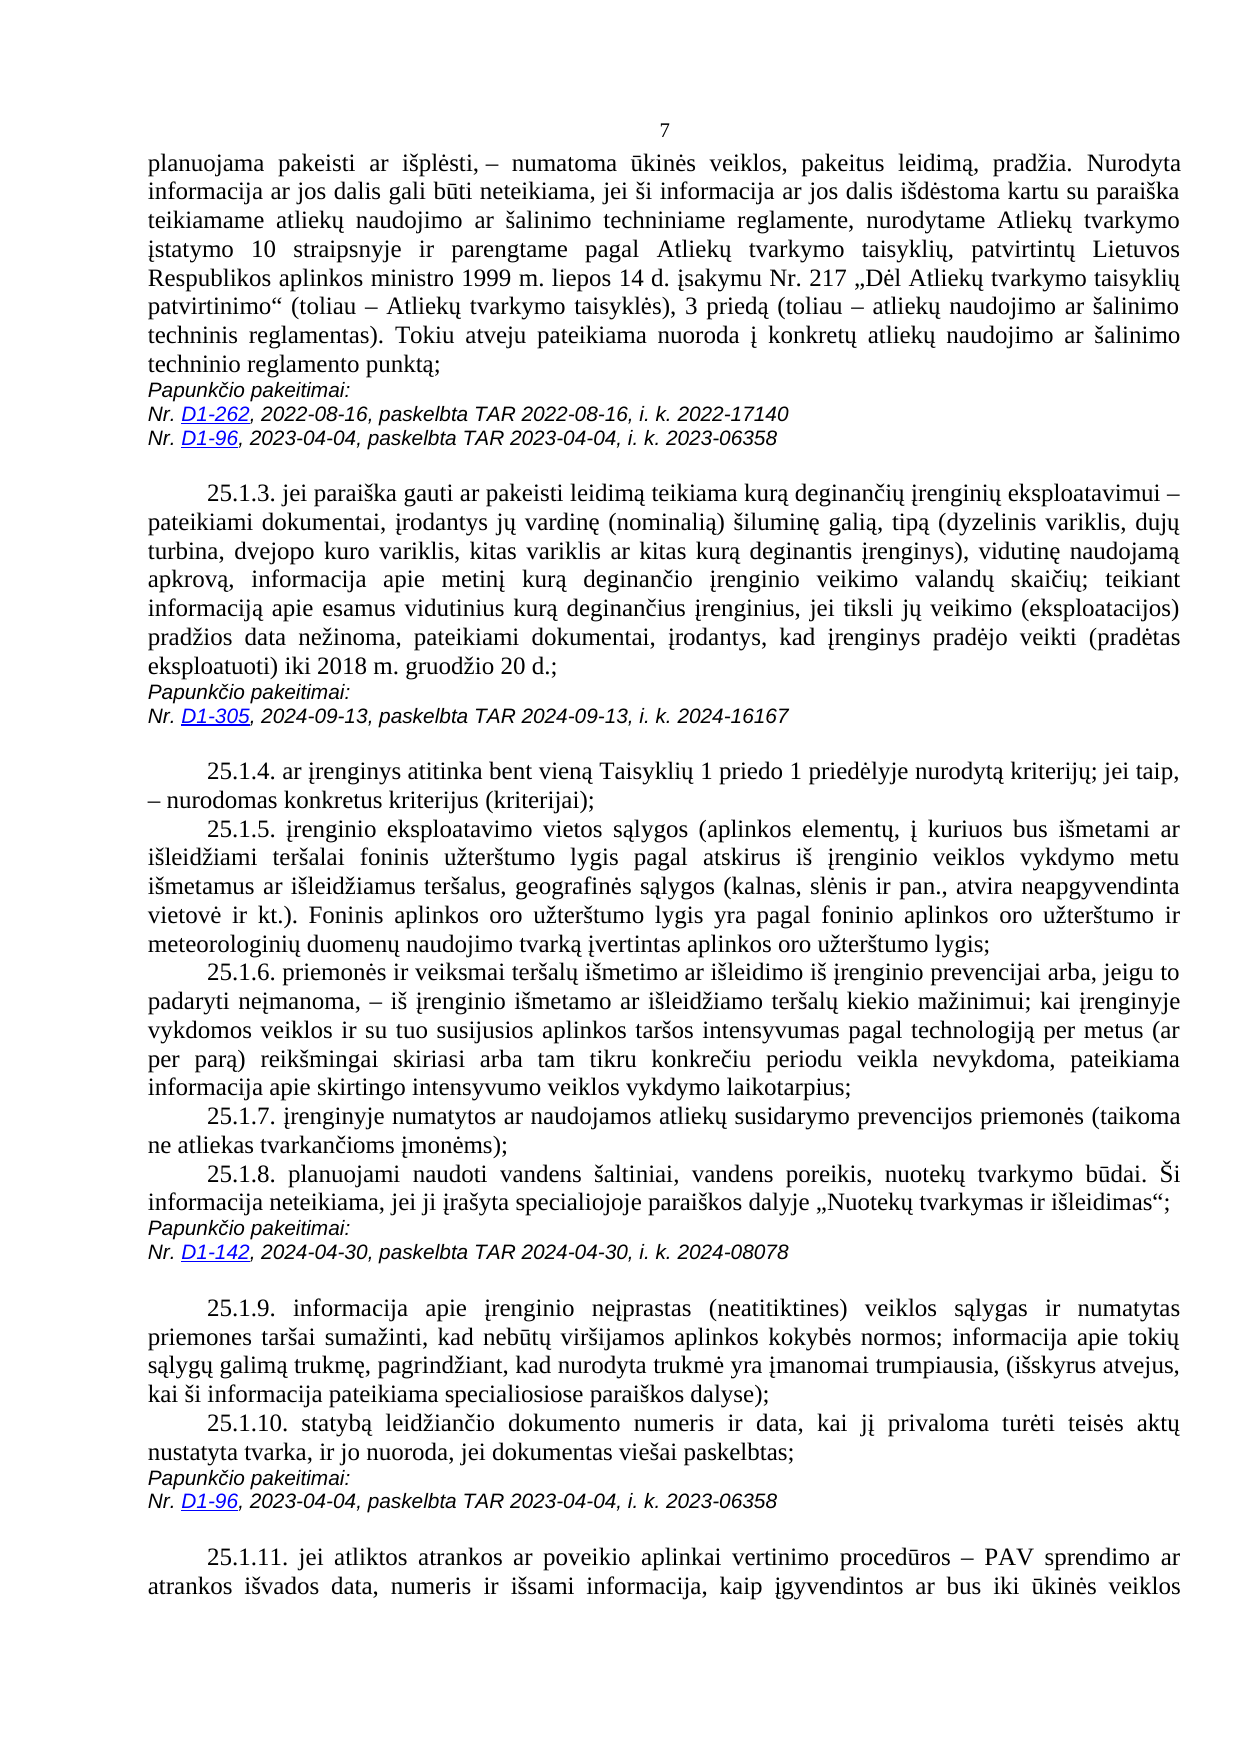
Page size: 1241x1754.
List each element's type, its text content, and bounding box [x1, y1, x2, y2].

text Nr. D1-142, 2024-04-30, paskelbta TAR 2024-04-30, i. k. 2024-08078 [148, 1240, 1181, 1264]
text Nr. D1-96, 2023-04-04, paskelbta TAR 2023-04-04, i. k. 2023-06358 [148, 1489, 1181, 1513]
text 25.1.7. įrenginyje numatytos ar naudojamos atliekų susidarymo prevencijos priemonės (taikoma ne atliekas tvarkančioms įmonėms); [148, 1101, 1181, 1159]
text Nr. D1-262, 2022-08-16, paskelbta TAR 2022-08-16, i. k. 2022-17140 [148, 402, 1181, 426]
text 25.1.10. statybą leidžiančio dokumento numeris ir data, kai jį privaloma turėti teisės aktų nustatyta tvarka, ir jo nuoroda, jei dokumentas viešai paskelbtas; [148, 1408, 1181, 1465]
text 25.1.8. planuojami naudoti vandens šaltiniai, vandens poreikis, nuotekų tvarkymo būdai. Ši informacija neteikiama, jei ji įrašyta specialiojoje paraiškos dalyje „Nuotekų tvarkymas ir išleidimas“; [148, 1159, 1181, 1216]
text Papunkčio pakeitimai: [148, 679, 1181, 703]
text planuojama pakeisti ar išplėsti, – numatoma ūkinės veiklos, pakeitus leidimą, pradžia. Nurodyta informacija ar jos dalis gali būti neteikiama, jei ši informacija ar jos dalis išdėstoma kartu su paraiška teikiamame atliekų naudojimo ar šalinimo techniniame reglamente, nurodytame Atliekų tvarkymo įstatymo 10 straipsnyje ir parengtame pagal Atliekų tvarkymo taisyklių, patvirtintų Lietuvos Respublikos aplinkos ministro 1999 m. liepos 14 d. įsakymu Nr. 217 „Dėl Atliekų tvarkymo taisyklių patvirtinimo“ (toliau – Atliekų tvarkymo taisyklės), 3 priedą (toliau – atliekų naudojimo ar šalinimo techninis reglamentas). Tokiu atveju pateikiama nuoroda į konkretų atliekų naudojimo ar šalinimo techninio reglamento punktą; [148, 148, 1181, 378]
text Papunkčio pakeitimai: [148, 378, 1181, 402]
text 25.1.9. informacija apie įrenginio neįprastas (neatitiktines) veiklos sąlygas ir numatytas priemones taršai sumažinti, kad nebūtų viršijamos aplinkos kokybės normos; informacija apie tokių sąlygų galimą trukmę, pagrindžiant, kad nurodyta trukmė yra įmanomai trumpiausia, (išskyrus atvejus, kai ši informacija pateikiama specialiosiose paraiškos dalyse); [148, 1293, 1181, 1408]
text 25.1.11. jei atliktos atrankos ar poveikio aplinkai vertinimo procedūros – PAV sprendimo ar atrankos išvados data, numeris ir išsami informacija, kaip įgyvendintos ar bus iki ūkinės veiklos [148, 1542, 1181, 1599]
text Papunkčio pakeitimai: [148, 1216, 1181, 1240]
text 25.1.3. jei paraiška gauti ar pakeisti leidimą teikiama kurą deginančių įrenginių eksploatavimui – pateikiami dokumentai, įrodantys jų vardinę (nominalią) šiluminę galią, tipą (dyzelinis variklis, dujų turbina, dvejopo kuro variklis, kitas variklis ar kitas kurą deginantis įrenginys), vidutinę naudojamą apkrovą, informacija apie metinį kurą deginančio įrenginio veikimo valandų skaičių; teikiant informaciją apie esamus vidutinius kurą deginančius įrenginius, jei tiksli jų veikimo (eksploatacijos) pradžios data nežinoma, pateikiami dokumentai, įrodantys, kad įrenginys pradėjo veikti (pradėtas eksploatuoti) iki 2018 m. gruodžio 20 d.; [148, 478, 1181, 679]
text 25.1.6. priemonės ir veiksmai teršalų išmetimo ar išleidimo iš įrenginio prevencijai arba, jeigu to padaryti neįmanoma, – iš įrenginio išmetamo ar išleidžiamo teršalų kiekio mažinimui; kai įrenginyje vykdomos veiklos ir su tuo susijusios aplinkos taršos intensyvumas pagal technologiją per metus (ar per parą) reikšmingai skiriasi arba tam tikru konkrečiu periodu veikla nevykdoma, pateikiama informacija apie skirtingo intensyvumo veiklos vykdymo laikotarpius; [148, 957, 1181, 1101]
text Nr. D1-96, 2023-04-04, paskelbta TAR 2023-04-04, i. k. 2023-06358 [148, 426, 1181, 449]
text Nr. D1-305, 2024-09-13, paskelbta TAR 2024-09-13, i. k. 2024-16167 [148, 703, 1181, 727]
text 25.1.4. ar įrenginys atitinka bent vieną Taisyklių 1 priedo 1 priedėlyje nurodytą kriterijų; jei taip, – nurodomas konkretus kriterijus (kriterijai); [148, 756, 1181, 814]
text 25.1.5. įrenginio eksploatavimo vietos sąlygos (aplinkos elementų, į kuriuos bus išmetami ar išleidžiami teršalai foninis užterštumo lygis pagal atskirus iš įrenginio veiklos vykdymo metu išmetamus ar išleidžiamus teršalus, geografinės sąlygos (kalnas, slėnis ir pan., atvira neapgyvendinta vietovė ir kt.). Foninis aplinkos oro užterštumo lygis yra pagal foninio aplinkos oro užterštumo ir meteorologinių duomenų naudojimo tvarką įvertintas aplinkos oro užterštumo lygis; [148, 814, 1181, 957]
text Papunkčio pakeitimai: [148, 1465, 1181, 1489]
